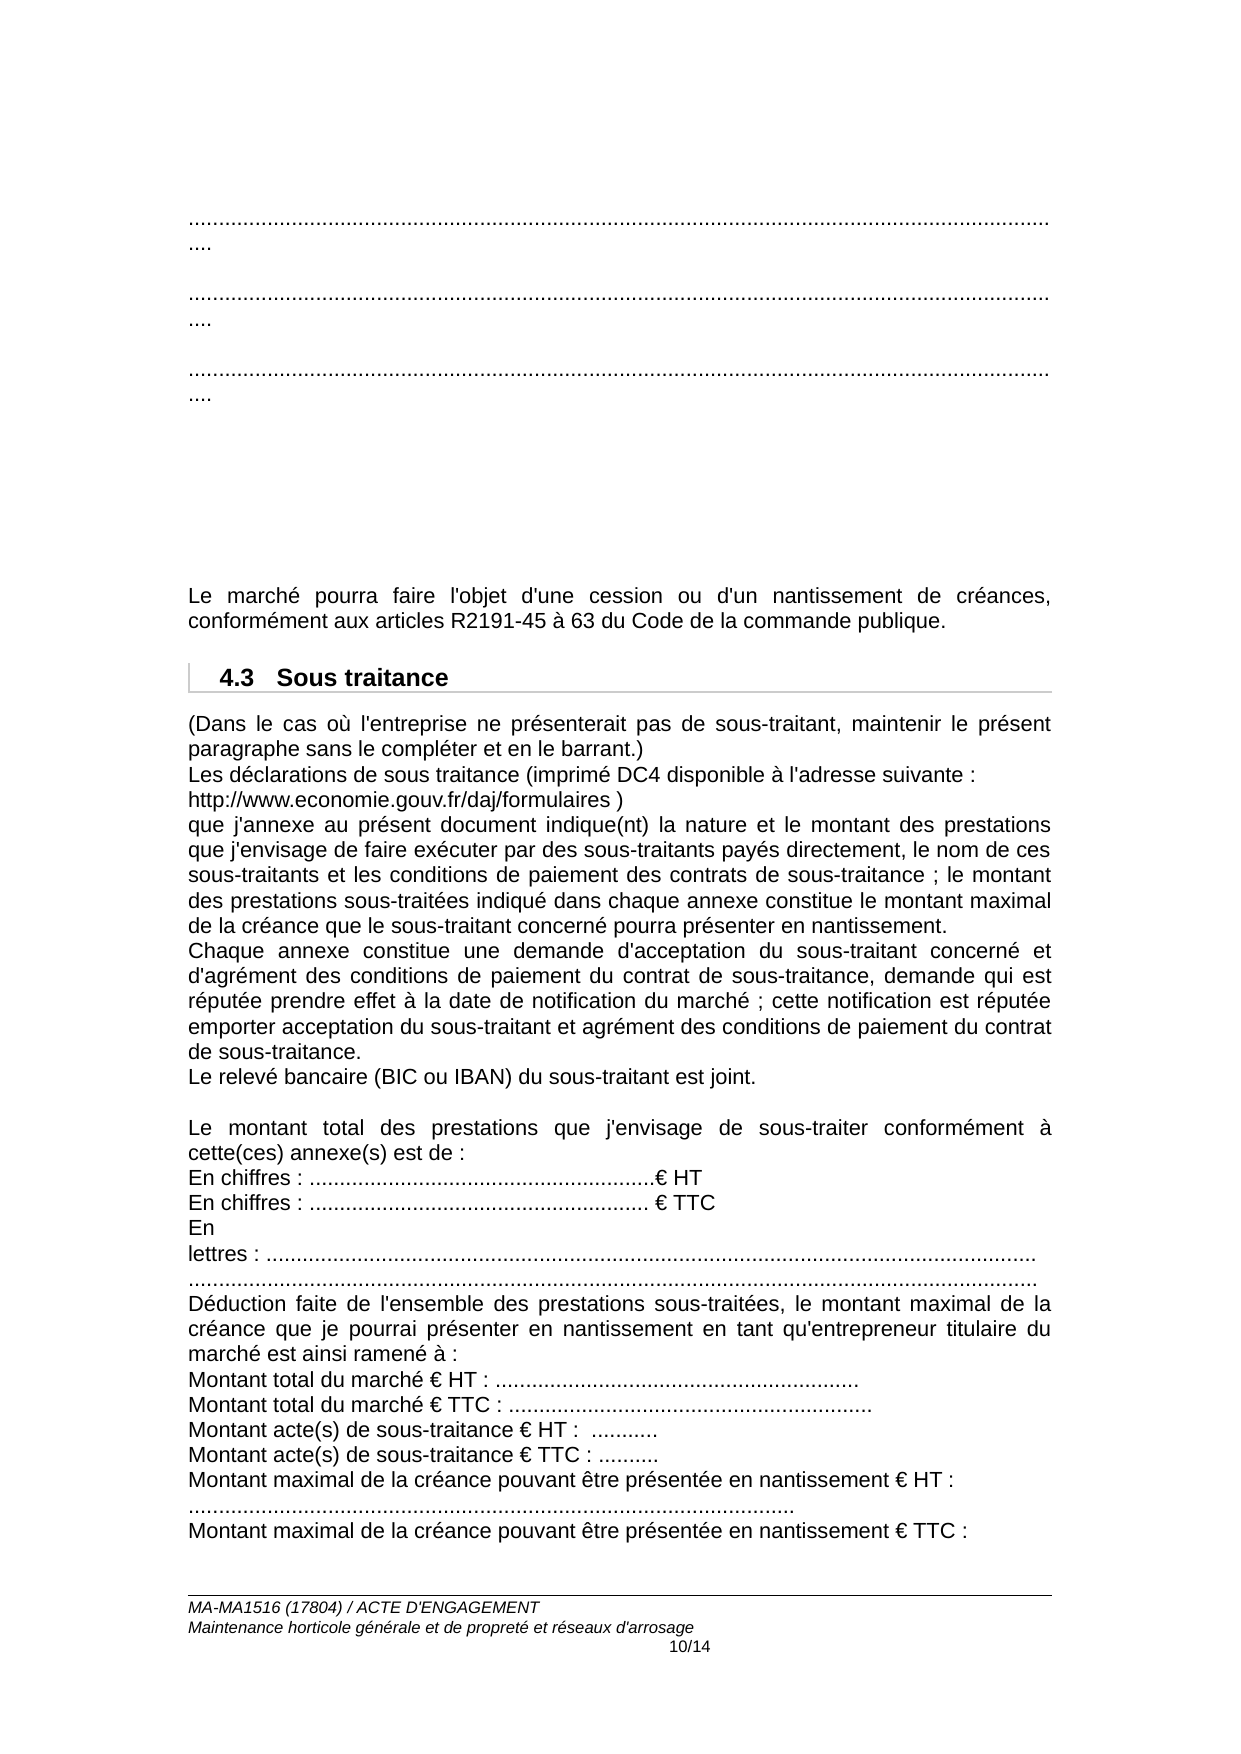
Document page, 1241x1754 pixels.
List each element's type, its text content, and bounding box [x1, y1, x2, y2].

text En lettres : ............................................................................................................................... [188, 1215, 1052, 1266]
text Le relevé bancaire (BIC ou IBAN) du sous-traitant est joint. [188, 1064, 1052, 1089]
text http://www.economie.gouv.fr/daj/formulaires ) [188, 787, 1052, 812]
text En chiffres : ........................................................ € TTC [188, 1190, 1052, 1215]
text Les déclarations de sous traitance (imprimé DC4 disponible à l'adresse suivante : [188, 762, 1052, 787]
text .................................................................................................................................................. [188, 204, 1052, 255]
text Déduction faite de l'ensemble des prestations sous-traitées, le montant maximal de la créance que je pourrai présenter en nantissement en tant qu'entrepreneur titulaire du marché est ainsi ramené à : [188, 1291, 1052, 1367]
text que j'annexe au présent document indique(nt) la nature et le montant des prestations que j'envisage de faire exécuter par des sous-traitants payés directement, le nom de ces sous-traitants et les conditions de paiement des contrats de sous-traitance ; le montant des prestations sous-traitées indiqué dans chaque annexe constitue le montant maximal de la créance que le sous-traitant concerné pourra présenter en nantissement. [188, 812, 1052, 938]
text ............................................................................................................................................ [188, 1266, 1052, 1291]
text Montant maximal de la créance pouvant être présentée en nantissement € HT : [188, 1467, 1052, 1493]
text .................................................................................................... [188, 1493, 1052, 1518]
text Montant total du marché € TTC : ............................................................ [188, 1392, 1052, 1417]
text En chiffres : .........................................................€ HT [188, 1165, 1052, 1190]
text .................................................................................................................................................. [188, 356, 1052, 406]
text .................................................................................................................................................. [188, 280, 1052, 331]
text Chaque annexe constitue une demande d'acceptation du sous-traitant concerné et d'agrément des conditions de paiement du contrat de sous-traitance, demande qui est réputée prendre effet à la date de notification du marché ; cette notification est réputée emporter acceptation du sous-traitant et agrément des conditions de paiement du contrat de sous-traitance. [188, 938, 1052, 1064]
text (Dans le cas où l'entreprise ne présenterait pas de sous-traitant, maintenir le présent paragraphe sans le compléter et en le barrant.) [188, 711, 1052, 762]
text Le marché pourra faire l'objet d'une cession ou d'un nantissement de créances, conformément aux articles R2191-45 à 63 du Code de la commande publique. [188, 583, 1052, 633]
text Montant acte(s) de sous-traitance € HT : ........... [188, 1417, 1052, 1442]
text Montant acte(s) de sous-traitance € TTC : .......... [188, 1442, 1052, 1467]
text Montant maximal de la créance pouvant être présentée en nantissement € TTC : [188, 1518, 1052, 1543]
text Montant total du marché € HT : ............................................................ [188, 1367, 1052, 1392]
subtitle Sous traitance [190, 663, 1052, 691]
text Le montant total des prestations que j'envisage de sous-traiter conformément à cette(ces) annexe(s) est de : [188, 1114, 1052, 1165]
